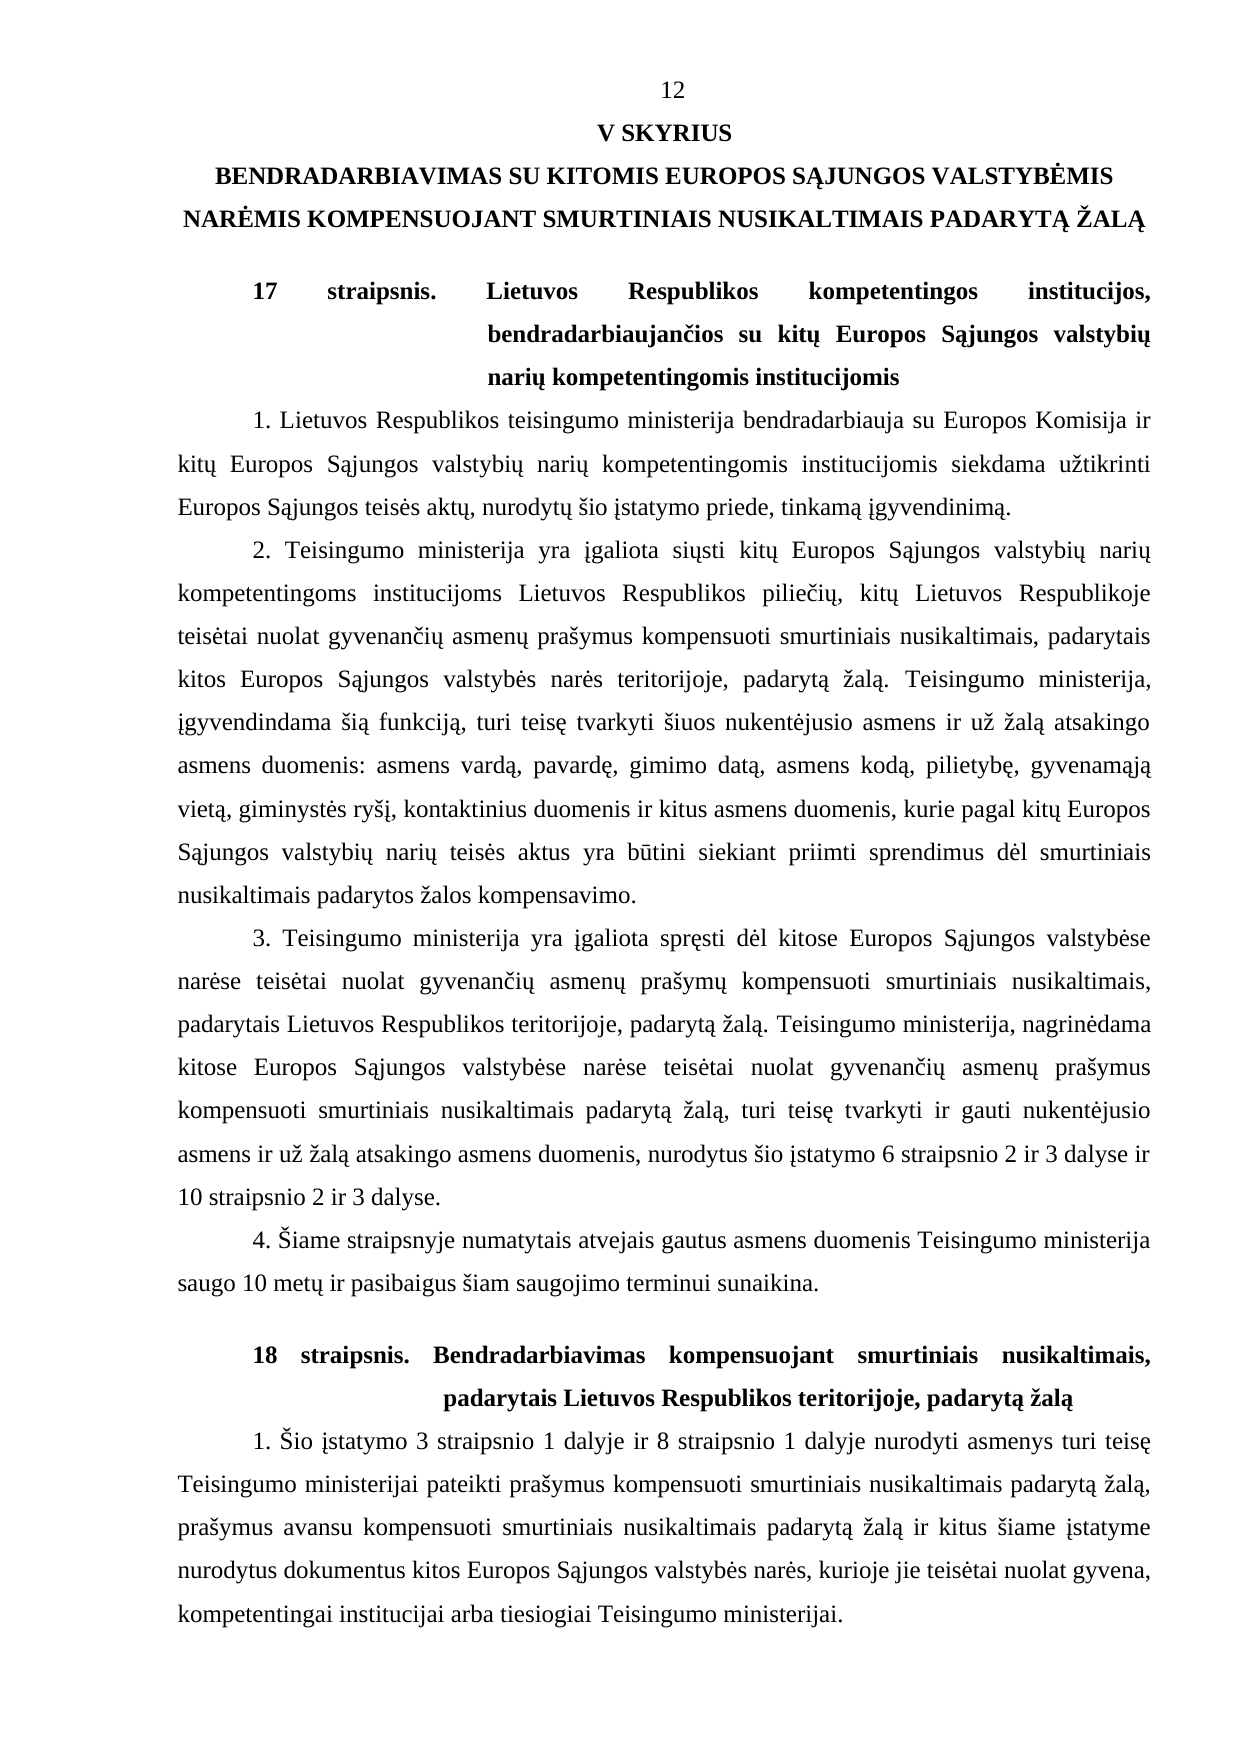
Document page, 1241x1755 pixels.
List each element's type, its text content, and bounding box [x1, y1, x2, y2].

text V SKYRIUS [177, 118, 1152, 147]
text 3. Teisingumo ministerija yra įgaliota spręsti dėl kitose Europos Sąjungos valstybėse narėse teisėtai nuolat gyvenančių asmenų prašymų kompensuoti smurtiniais nusikaltimais, padarytais Lietuvos Respublikos teritorijoje, padarytą žalą. Teisingumo ministerija, nagrinėdama kitose Europos Sąjungos valstybėse narėse teisėtai nuolat gyvenančių asmenų prašymus kompensuoti smurtiniais nusikaltimais padarytą žalą, turi teisę tvarkyti ir gauti nukentėjusio asmens ir už žalą atsakingo asmens duomenis, nurodytus šio įstatymo 6 straipsnio 2 ir 3 dalyse ir 10 straipsnio 2 ir 3 dalyse. [177, 923, 1152, 1211]
text 4. Šiame straipsnyje numatytais atvejais gautus asmens duomenis Teisingumo ministerija saugo 10 metų ir pasibaigus šiam saugojimo terminui sunaikina. [177, 1225, 1152, 1297]
text 2. Teisingumo ministerija yra įgaliota siųsti kitų Europos Sąjungos valstybių narių kompetentingoms institucijoms Lietuvos Respublikos piliečių, kitų Lietuvos Respublikoje teisėtai nuolat gyvenančių asmenų prašymus kompensuoti smurtiniais nusikaltimais, padarytais kitos Europos Sąjungos valstybės narės teritorijoje, padarytą žalą. Teisingumo ministerija, įgyvendindama šią funkciją, turi teisę tvarkyti šiuos nukentėjusio asmens ir už žalą atsakingo asmens duomenis: asmens vardą, pavardę, gimimo datą, asmens kodą, pilietybę, gyvenamąją vietą, giminystės ryšį, kontaktinius duomenis ir kitus asmens duomenis, kurie pagal kitų Europos Sąjungos valstybių narių teisės aktus yra būtini siekiant priimti sprendimus dėl smurtiniais nusikaltimais padarytos žalos kompensavimo. [177, 535, 1152, 909]
text BENDRADARBIAVIMAS SU KITOMIS EUROPOS SĄJUNGOS VALSTYBĖMIS NARĖMIS KOMPENSUOJANT SMURTINIAIS NUSIKALTIMAIS PADARYTĄ ŽALĄ [177, 161, 1152, 233]
text 1. Šio įstatymo 3 straipsnio 1 dalyje ir 8 straipsnio 1 dalyje nurodyti asmenys turi teisę Teisingumo ministerijai pateikti prašymus kompensuoti smurtiniais nusikaltimais padarytą žalą, prašymus avansu kompensuoti smurtiniais nusikaltimais padarytą žalą ir kitus šiame įstatyme nurodytus dokumentus kitos Europos Sąjungos valstybės narės, kurioje jie teisėtai nuolat gyvena, kompetentingai institucijai arba tiesiogiai Teisingumo ministerijai. [177, 1426, 1152, 1627]
text 1. Lietuvos Respublikos teisingumo ministerija bendradarbiauja su Europos Komisija ir kitų Europos Sąjungos valstybių narių kompetentingomis institucijomis siekdama užtikrinti Europos Sąjungos teisės aktų, nurodytų šio įstatymo priede, tinkamą įgyvendinimą. [177, 406, 1152, 521]
text 18 straipsnis. Bendradarbiavimas kompensuojant smurtiniais nusikaltimais, padarytais Lietuvos Respublikos teritorijoje, padarytą žalą [252, 1340, 1152, 1412]
text 17 straipsnis. Lietuvos Respublikos kompetentingos institucijos, bendradarbiaujančios su kitų Europos Sąjungos valstybių narių kompetentingomis institucijomis [252, 276, 1152, 391]
